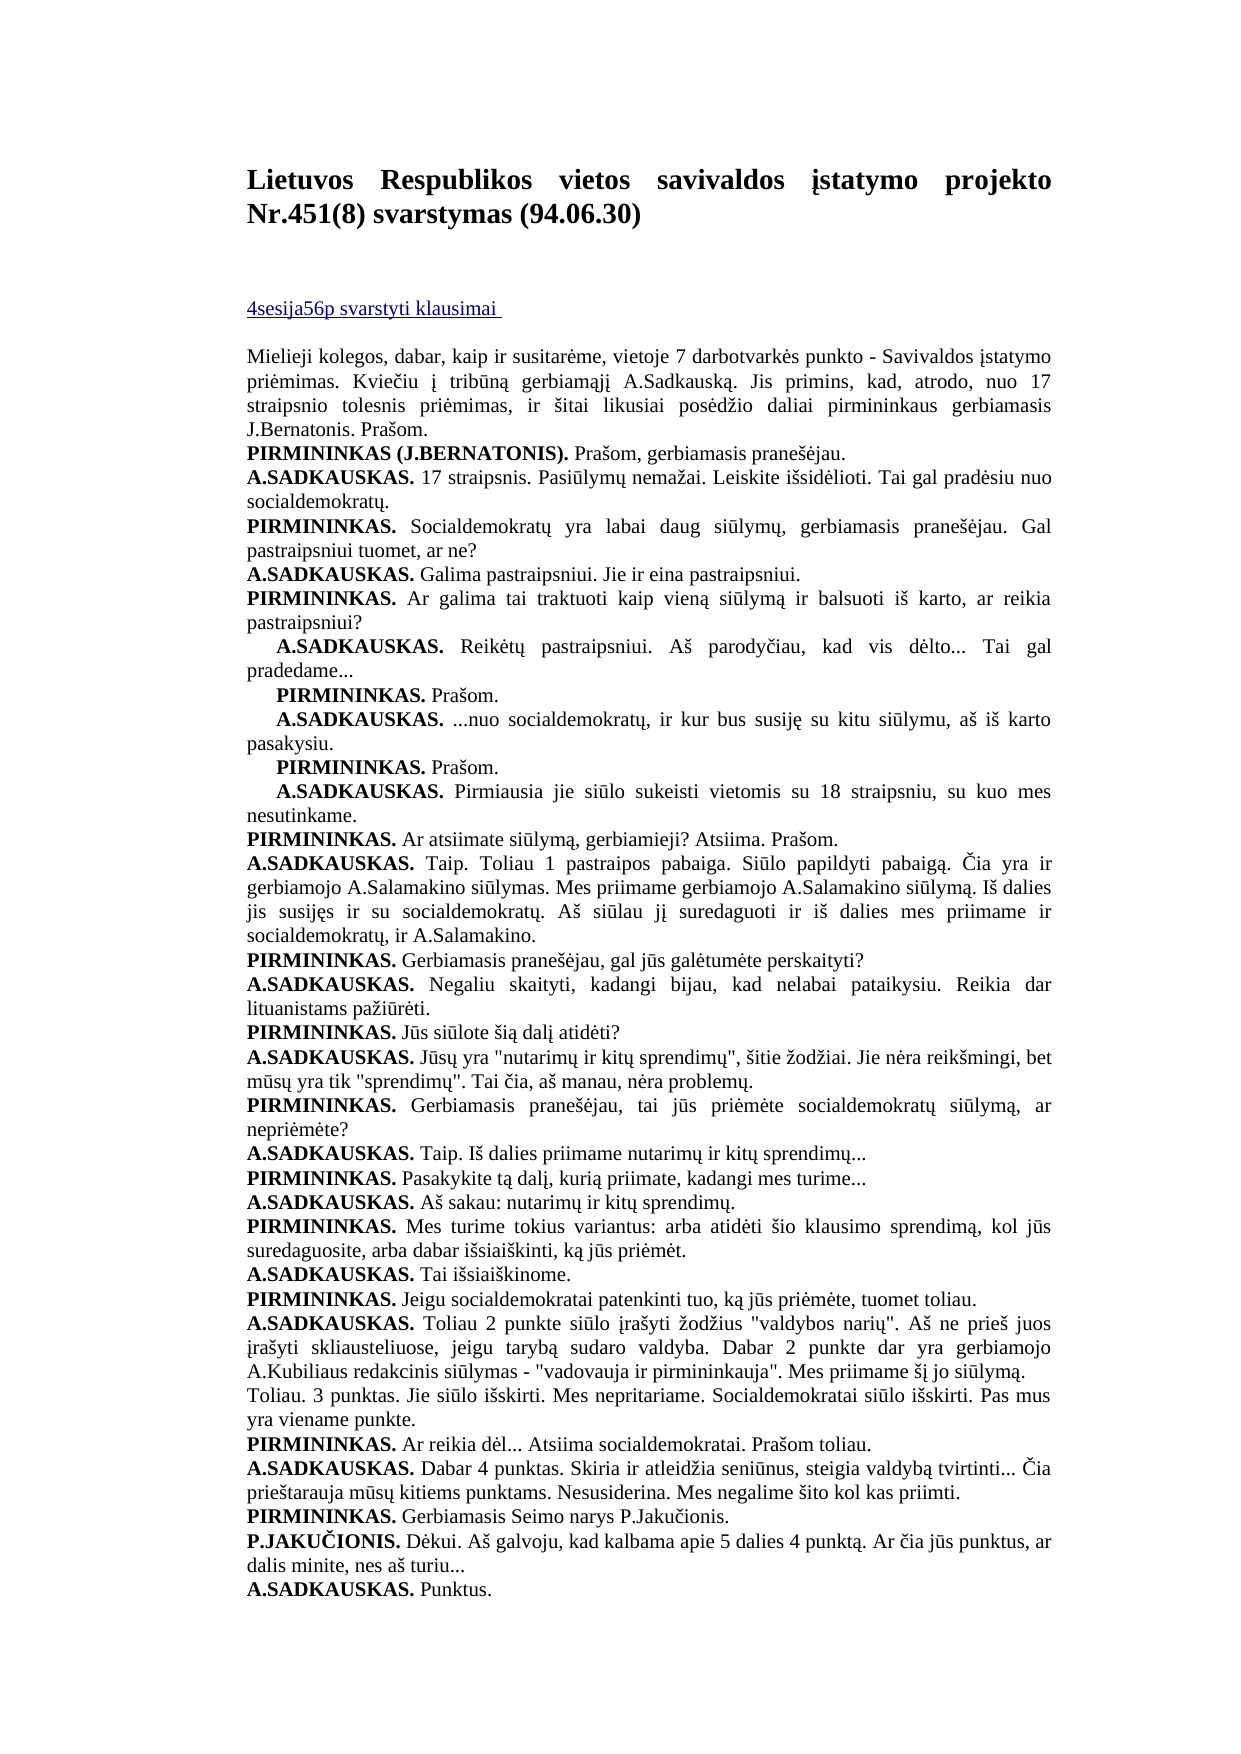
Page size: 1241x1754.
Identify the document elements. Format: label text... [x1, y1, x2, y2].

text 4sesija56p svarstyti klausimai [247, 296, 1053, 320]
text PIRMININKAS. Ar galima tai traktuoti kaip vieną siūlymą ir balsuoti iš karto, ar reikia pastraipsniui? [247, 586, 1053, 634]
text A.SADKAUSKAS. Negaliu skaityti, kadangi bijau, kad nelabai pataikysiu. Reikia dar lituanistams pažiūrėti. [247, 972, 1053, 1020]
text PIRMININKAS (J.Bernatonis). Prašom, gerbiamasis pranešėjau. [247, 441, 1053, 465]
text A.SADKAUSKAS. Pirmiausia jie siūlo sukeisti vietomis su 18 straipsniu, su kuo mes nesutinkame. [247, 779, 1053, 827]
text A.SADKAUSKAS. Taip. Toliau 1 pastraipos pabaiga. Siūlo papildyti pabaigą. Čia yra ir gerbiamojo A.Salamakino siūlymas. Mes priimame gerbiamojo A.Salamakino siūlymą. Iš dalies jis susijęs ir su socialdemokratų. Aš siūlau jį suredaguoti ir iš dalies mes priimame ir socialdemokratų, ir A.Salamakino. [247, 851, 1053, 947]
text A.SADKAUSKAS. Taip. Iš dalies priimame nutarimų ir kitų sprendimų... [247, 1141, 1053, 1165]
text Toliau. 3 punktas. Jie siūlo išskirti. Mes nepritariame. Socialdemokratai siūlo išskirti. Pas mus yra viename punkte. [247, 1383, 1053, 1431]
text PIRMININKAS. Ar atsiimate siūlymą, gerbiamieji? Atsiima. Prašom. [247, 827, 1053, 851]
text A.SADKAUSKAS. Punktus. [247, 1577, 1053, 1601]
text Mielieji kolegos, dabar, kaip ir susitarėme, vietoje 7 darbotvarkės punkto - Savivaldos įstatymo priėmimas. Kviečiu į tribūną gerbiamąjį A.Sadkauską. Jis primins, kad, atrodo, nuo 17 straipsnio tolesnis priėmimas, ir šitai likusiai posėdžio daliai pirmininkaus gerbiamasis J.Bernatonis. Prašom. [247, 344, 1053, 441]
text PIRMININKAS. Gerbiamasis pranešėjau, gal jūs galėtumėte perskaityti? [247, 948, 1053, 972]
text A.SADKAUSKAS. Aš sakau: nutarimų ir kitų sprendimų. [247, 1190, 1053, 1214]
text PIRMININKAS. Ar reikia dėl... Atsiima socialdemokratai. Prašom toliau. [247, 1432, 1053, 1456]
text A.SADKAUSKAS. Dabar 4 punktas. Skiria ir atleidžia seniūnus, steigia valdybą tvirtinti... Čia prieštarauja mūsų kitiems punktams. Nesusiderina. Mes negalime šito kol kas priimti. [247, 1456, 1053, 1504]
text PIRMININKAS. Prašom. [247, 682, 1053, 707]
text A.SADKAUSKAS. Jūsų yra "nutarimų ir kitų sprendimų", šitie žodžiai. Jie nėra reikšmingi, bet mūsų yra tik "sprendimų". Tai čia, aš manau, nėra problemų. [247, 1044, 1053, 1093]
text A.SADKAUSKAS. ...nuo socialdemokratų, ir kur bus susiję su kitu siūlymu, aš iš karto pasakysiu. [247, 707, 1053, 755]
text PIRMININKAS. Mes turime tokius variantus: arba atidėti šio klausimo sprendimą, kol jūs suredaguosite, arba dabar išsiaiškinti, ką jūs priėmėt. [247, 1214, 1053, 1262]
text A.SADKAUSKAS. Toliau 2 punkte siūlo įrašyti žodžius "valdybos narių". Aš ne prieš juos įrašyti skliausteliuose, jeigu tarybą sudaro valdyba. Dabar 2 punkte dar yra gerbiamojo A.Kubiliaus redakcinis siūlymas - "vadovauja ir pirmininkauja". Mes priimame šį jo siūlymą. [247, 1311, 1053, 1383]
text A.SADKAUSKAS. Galima pastraipsniui. Jie ir eina pastraipsniui. [247, 562, 1053, 586]
text Lietuvos Respublikos vietos savivaldos įstatymo projekto Nr.451(8) svarstymas (94.06.30) [247, 162, 1053, 229]
text A.SADKAUSKAS. Reikėtų pastraipsniui. Aš parodyčiau, kad vis dėlto... Tai gal pradedame... [247, 634, 1053, 682]
text PIRMININKAS. Socialdemokratų yra labai daug siūlymų, gerbiamasis pranešėjau. Gal pastraipsniui tuomet, ar ne? [247, 513, 1053, 562]
text A.SADKAUSKAS. 17 straipsnis. Pasiūlymų nemažai. Leiskite išsidėlioti. Tai gal pradėsiu nuo socialdemokratų. [247, 465, 1053, 513]
text PIRMININKAS. Prašom. [247, 755, 1053, 779]
text PIRMININKAS. Jūs siūlote šią dalį atidėti? [247, 1020, 1053, 1044]
text PIRMININKAS. Gerbiamasis Seimo narys P.Jakučionis. [247, 1504, 1053, 1528]
text P.JAKUČIONIS. Dėkui. Aš galvoju, kad kalbama apie 5 dalies 4 punktą. Ar čia jūs punktus, ar dalis minite, nes aš turiu... [247, 1528, 1053, 1577]
text PIRMININKAS. Pasakykite tą dalį, kurią priimate, kadangi mes turime... [247, 1166, 1053, 1189]
text PIRMININKAS. Jeigu socialdemokratai patenkinti tuo, ką jūs priėmėte, tuomet toliau. [247, 1287, 1053, 1311]
text PIRMININKAS. Gerbiamasis pranešėjau, tai jūs priėmėte socialdemokratų siūlymą, ar nepriėmėte? [247, 1093, 1053, 1141]
text A.SADKAUSKAS. Tai išsiaiškinome. [247, 1262, 1053, 1286]
